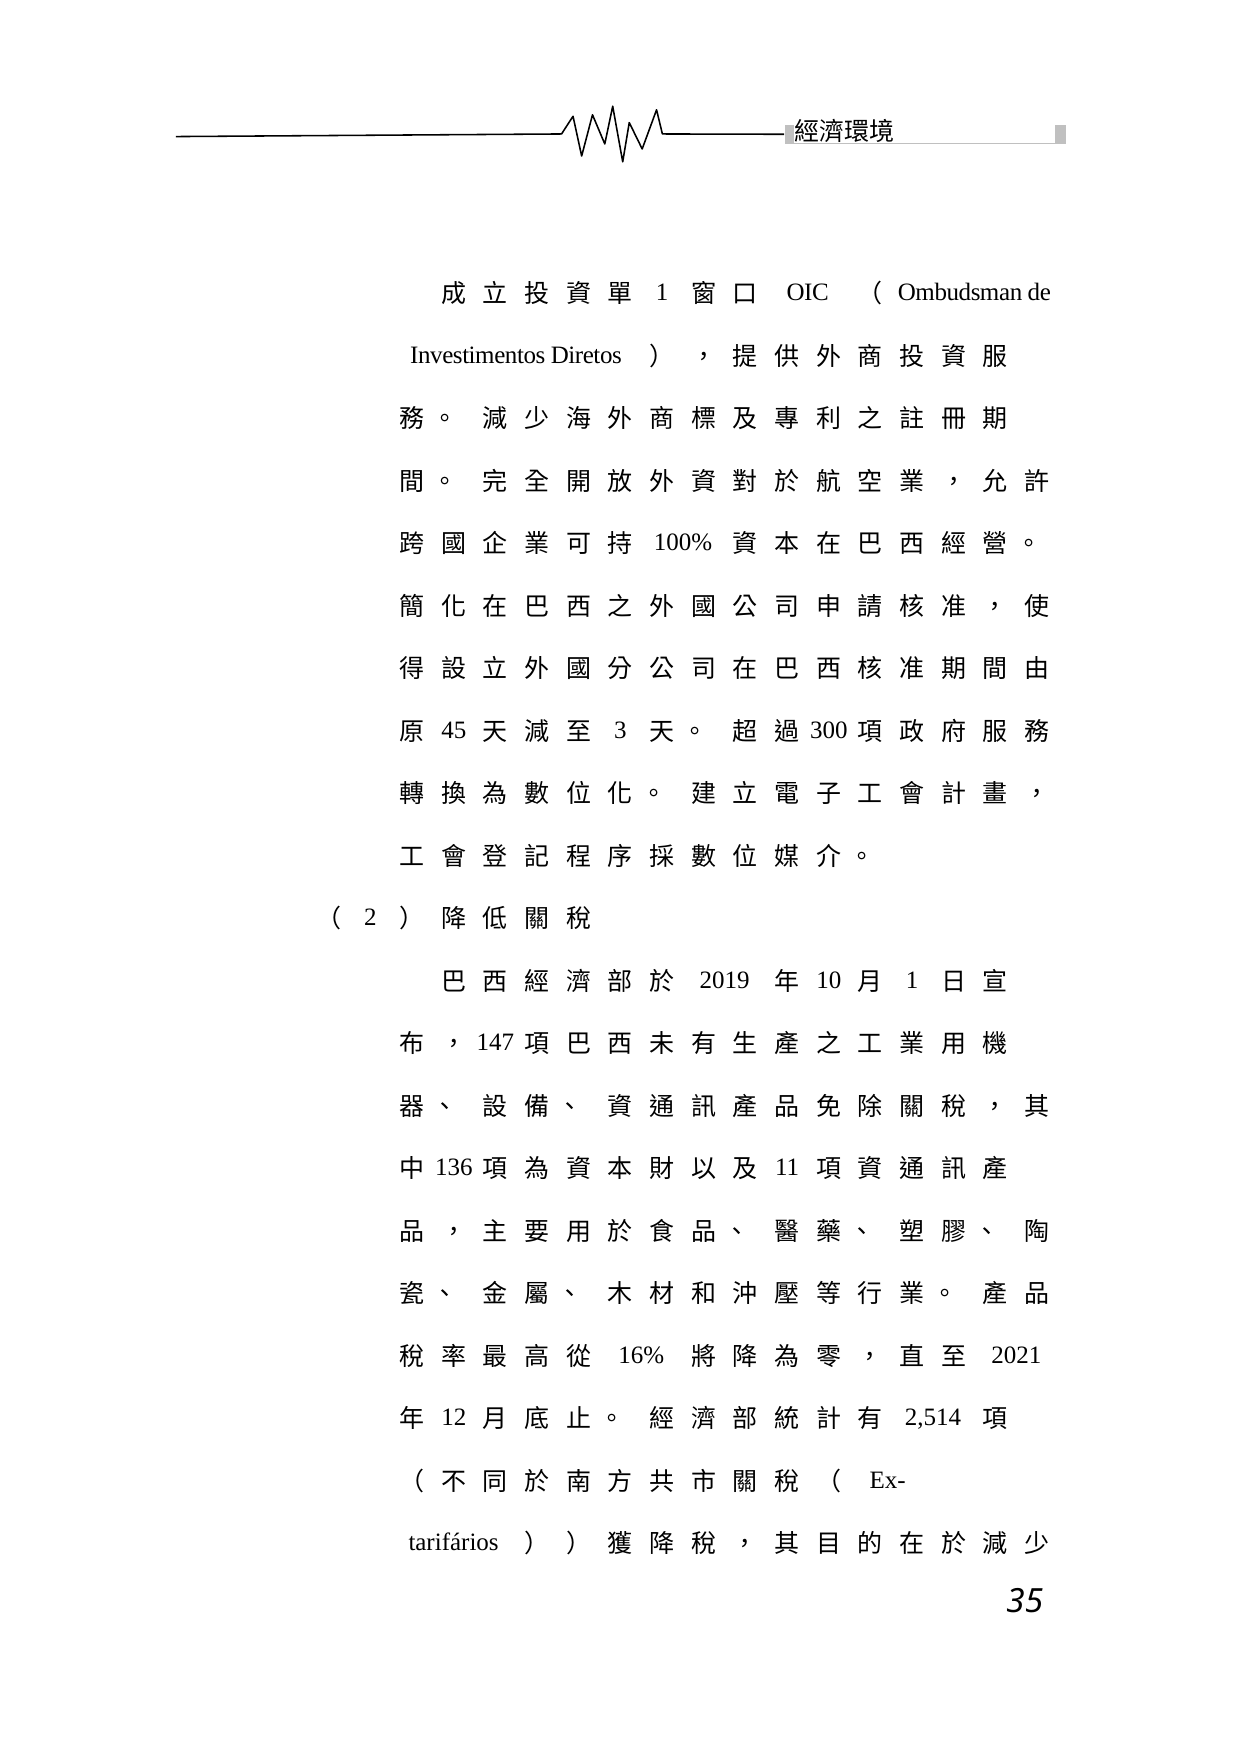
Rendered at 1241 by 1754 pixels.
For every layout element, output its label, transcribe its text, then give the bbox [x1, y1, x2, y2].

text 成立投資單1窗口OIC（Ombudsman de Investimentos Diretos），提供外商投資服務。減少海外商標及專利之註冊期間。完全開放外資對於航空業，允許跨國企業可持100%資本在巴西經營。簡化在巴西之外國公司申請核准，使得設立外國分公司在巴西核准期間由原45天減至3天。超過300項政府服務轉換為數位化。建立電子工會計畫，工會登記程序採數位媒介。 [367, 250, 1058, 875]
text （2）降低關稅 [306, 875, 1058, 938]
text 巴西經濟部於2019年10月1日宣布，147項巴西未有生產之工業用機器、設備、資通訊產品免除關稅，其中136項為資本財以及11項資通訊產品，主要用於食品、醫藥、塑膠、陶瓷、金屬、木材和沖壓等行業。產品稅率最高從16%將降為零，直至2021年12月底止。經濟部統計有2,514項（不同於南方共市關稅（Ex-tarifários））獲降稅，其目的在於減少 [367, 938, 1058, 1563]
